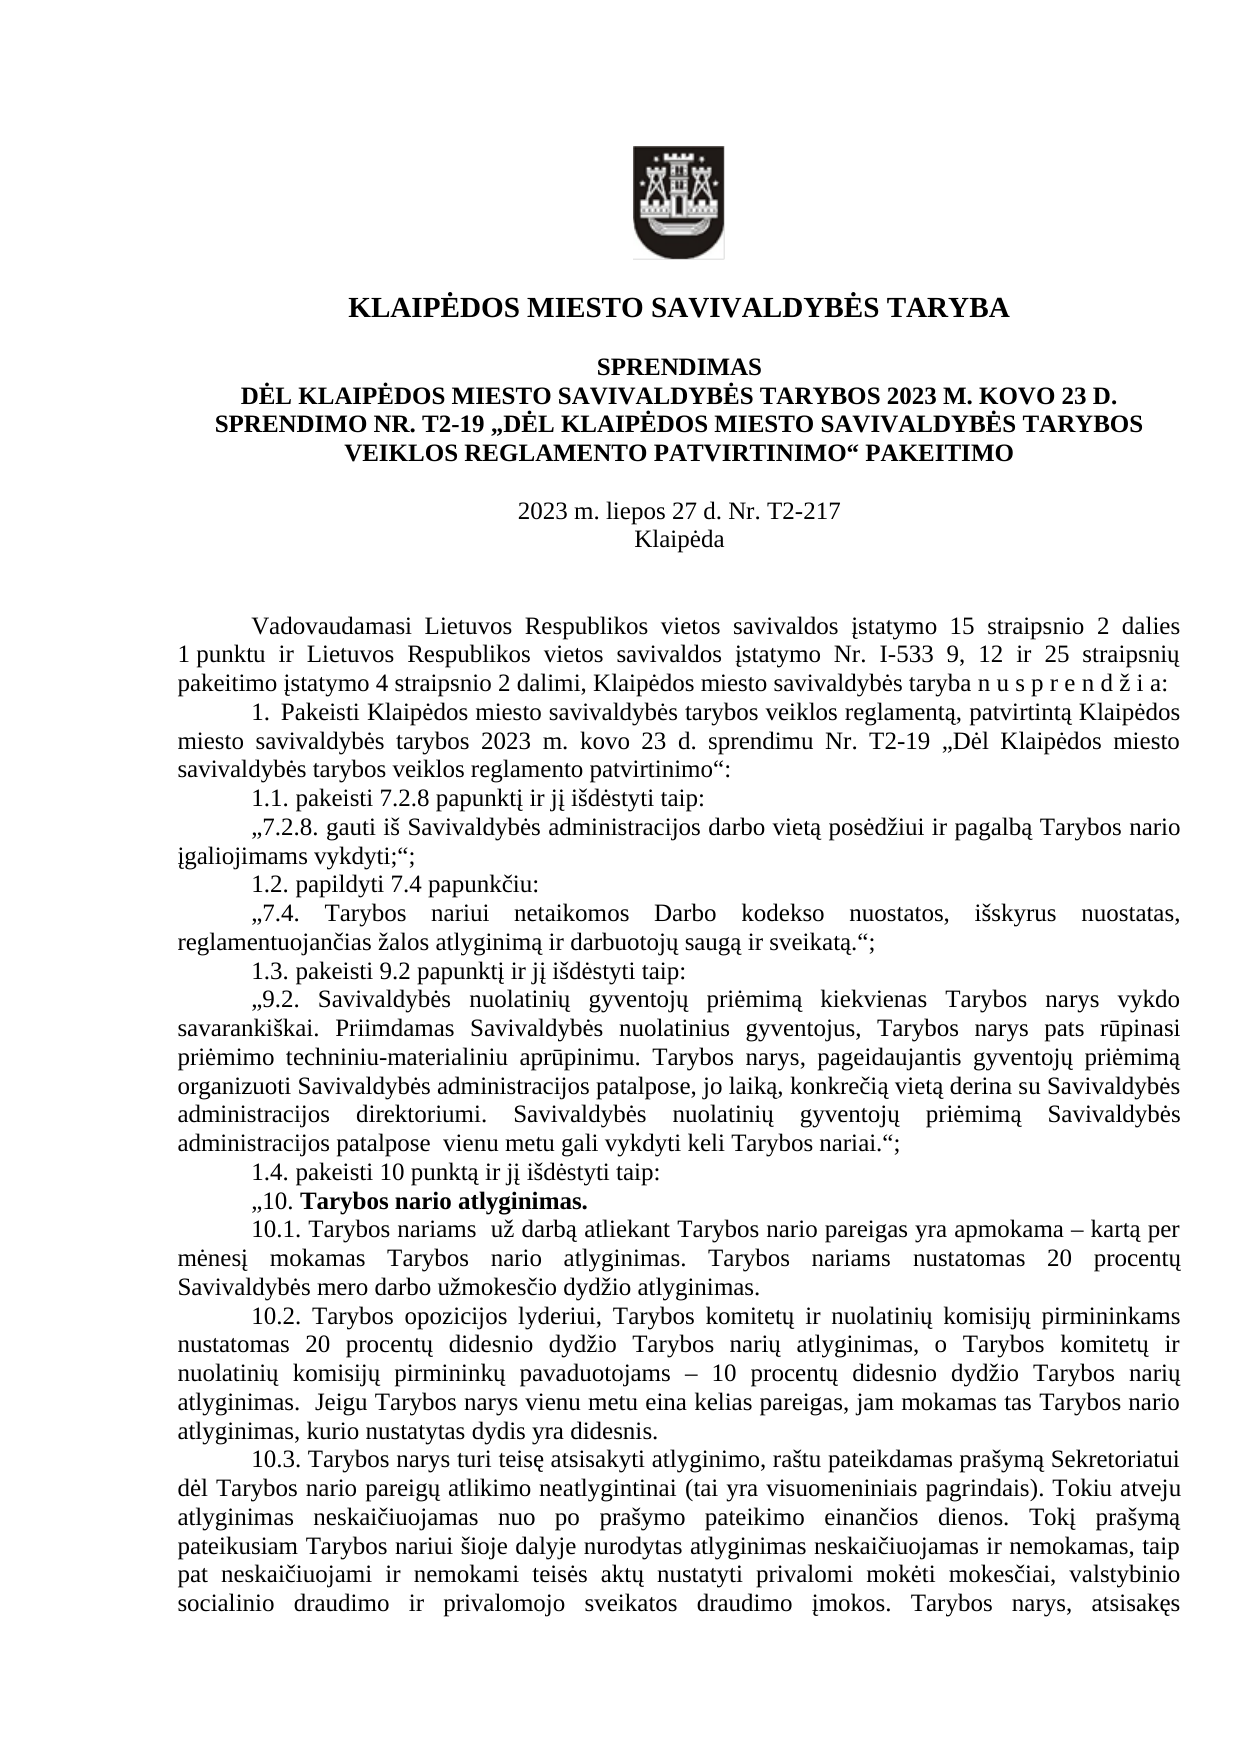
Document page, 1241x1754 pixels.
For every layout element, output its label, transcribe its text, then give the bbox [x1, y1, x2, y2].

text 10.1. Tarybos nariams už darbą atliekant Tarybos nario pareigas yra apmokama – kartą per mėnesį mokamas Tarybos nario atlyginimas. Tarybos nariams nustatomas 20 procentų Savivaldybės mero darbo užmokesčio dydžio atlyginimas. [177, 1214, 1181, 1301]
text KLAIPĖDOS MIESTO SAVIVALDYBĖS TARYBA [177, 290, 1181, 323]
text „10. Tarybos nario atlyginimas. [251, 1186, 1181, 1214]
text 1.1. pakeisti 7.2.8 papunktį ir jį išdėstyti taip: [177, 783, 1181, 812]
text 2023 m. liepos 27 d. Nr. T2-217 [177, 496, 1181, 524]
subtitle SPRENDIMAS [177, 352, 1181, 381]
text 1.3. pakeisti 9.2 papunktį ir jį išdėstyti taip: [177, 956, 1181, 984]
text „7.4. Tarybos nariui netaikomos Darbo kodekso nuostatos, išskyrus nuostatas, reglamentuojančias žalos atlyginimą ir darbuotojų saugą ir sveikatą.“; [177, 898, 1181, 956]
text 1.2. papildyti 7.4 papunkčiu: [177, 869, 1181, 898]
text „9.2. Savivaldybės nuolatinių gyventojų priėmimą kiekvienas Tarybos narys vykdo savarankiškai. Priimdamas Savivaldybės nuolatinius gyventojus, Tarybos narys pats rūpinasi priėmimo techniniu-materialiniu aprūpinimu. Tarybos narys, pageidaujantis gyventojų priėmimą organizuoti Savivaldybės administracijos patalpose, jo laiką, konkrečią vietą derina su Savivaldybės administracijos direktoriumi. Savivaldybės nuolatinių gyventojų priėmimą Savivaldybės administracijos patalpose vienu metu gali vykdyti keli Tarybos nariai.“; [177, 984, 1181, 1157]
text „7.2.8. gauti iš Savivaldybės administracijos darbo vietą posėdžiui ir pagalbą Tarybos nario įgaliojimams vykdyti;“; [177, 812, 1181, 869]
text DĖL KLAIPĖDOS MIESTO SAVIVALDYBĖS TARYBOS 2023 M. kovo 23 D. SPRENDIMO nR. t2-19 „DĖL KLAIPĖDOS MIESTO SAVIVALDYBĖS TARYBOS VEIKLOS REGLAMENTO PATVIRTINIMO“ PAKEITIMO [177, 381, 1181, 467]
text Klaipėda [177, 524, 1181, 553]
text 1. Pakeisti Klaipėdos miesto savivaldybės tarybos veiklos reglamentą, patvirtintą Klaipėdos miesto savivaldybės tarybos 2023 m. kovo 23 d. sprendimu Nr. T2-19 „Dėl Klaipėdos miesto savivaldybės tarybos veiklos reglamento patvirtinimo“: [177, 697, 1181, 783]
text 1.4. pakeisti 10 punktą ir jį išdėstyti taip: [177, 1157, 1181, 1186]
text Vadovaudamasi Lietuvos Respublikos vietos savivaldos įstatymo 15 straipsnio 2 dalies 1 punktu ir Lietuvos Respublikos vietos savivaldos įstatymo Nr. I-533 9, 12 ir 25 straipsnių pakeitimo įstatymo 4 straipsnio 2 dalimi, Klaipėdos miesto savivaldybės taryba nusprendžia: [177, 611, 1181, 697]
text 10.2. Tarybos opozicijos lyderiui, Tarybos komitetų ir nuolatinių komisijų pirmininkams nustatomas 20 procentų didesnio dydžio Tarybos narių atlyginimas, o Tarybos komitetų ir nuolatinių komisijų pirmininkų pavaduotojams – 10 procentų didesnio dydžio Tarybos narių atlyginimas. Jeigu Tarybos narys vienu metu eina kelias pareigas, jam mokamas tas Tarybos nario atlyginimas, kurio nustatytas dydis yra didesnis. [177, 1301, 1181, 1444]
text 10.3. Tarybos narys turi teisę atsisakyti atlyginimo, raštu pateikdamas prašymą Sekretoriatui dėl Tarybos nario pareigų atlikimo neatlygintinai (tai yra visuomeniniais pagrindais). Tokiu atveju atlyginimas neskaičiuojamas nuo po prašymo pateikimo einančios dienos. Tokį prašymą pateikusiam Tarybos nariui šioje dalyje nurodytas atlyginimas neskaičiuojamas ir nemokamas, taip pat neskaičiuojami ir nemokami teisės aktų nustatyti privalomi mokėti mokesčiai, valstybinio socialinio draudimo ir privalomojo sveikatos draudimo įmokos. Tarybos narys, atsisakęs [177, 1444, 1181, 1617]
